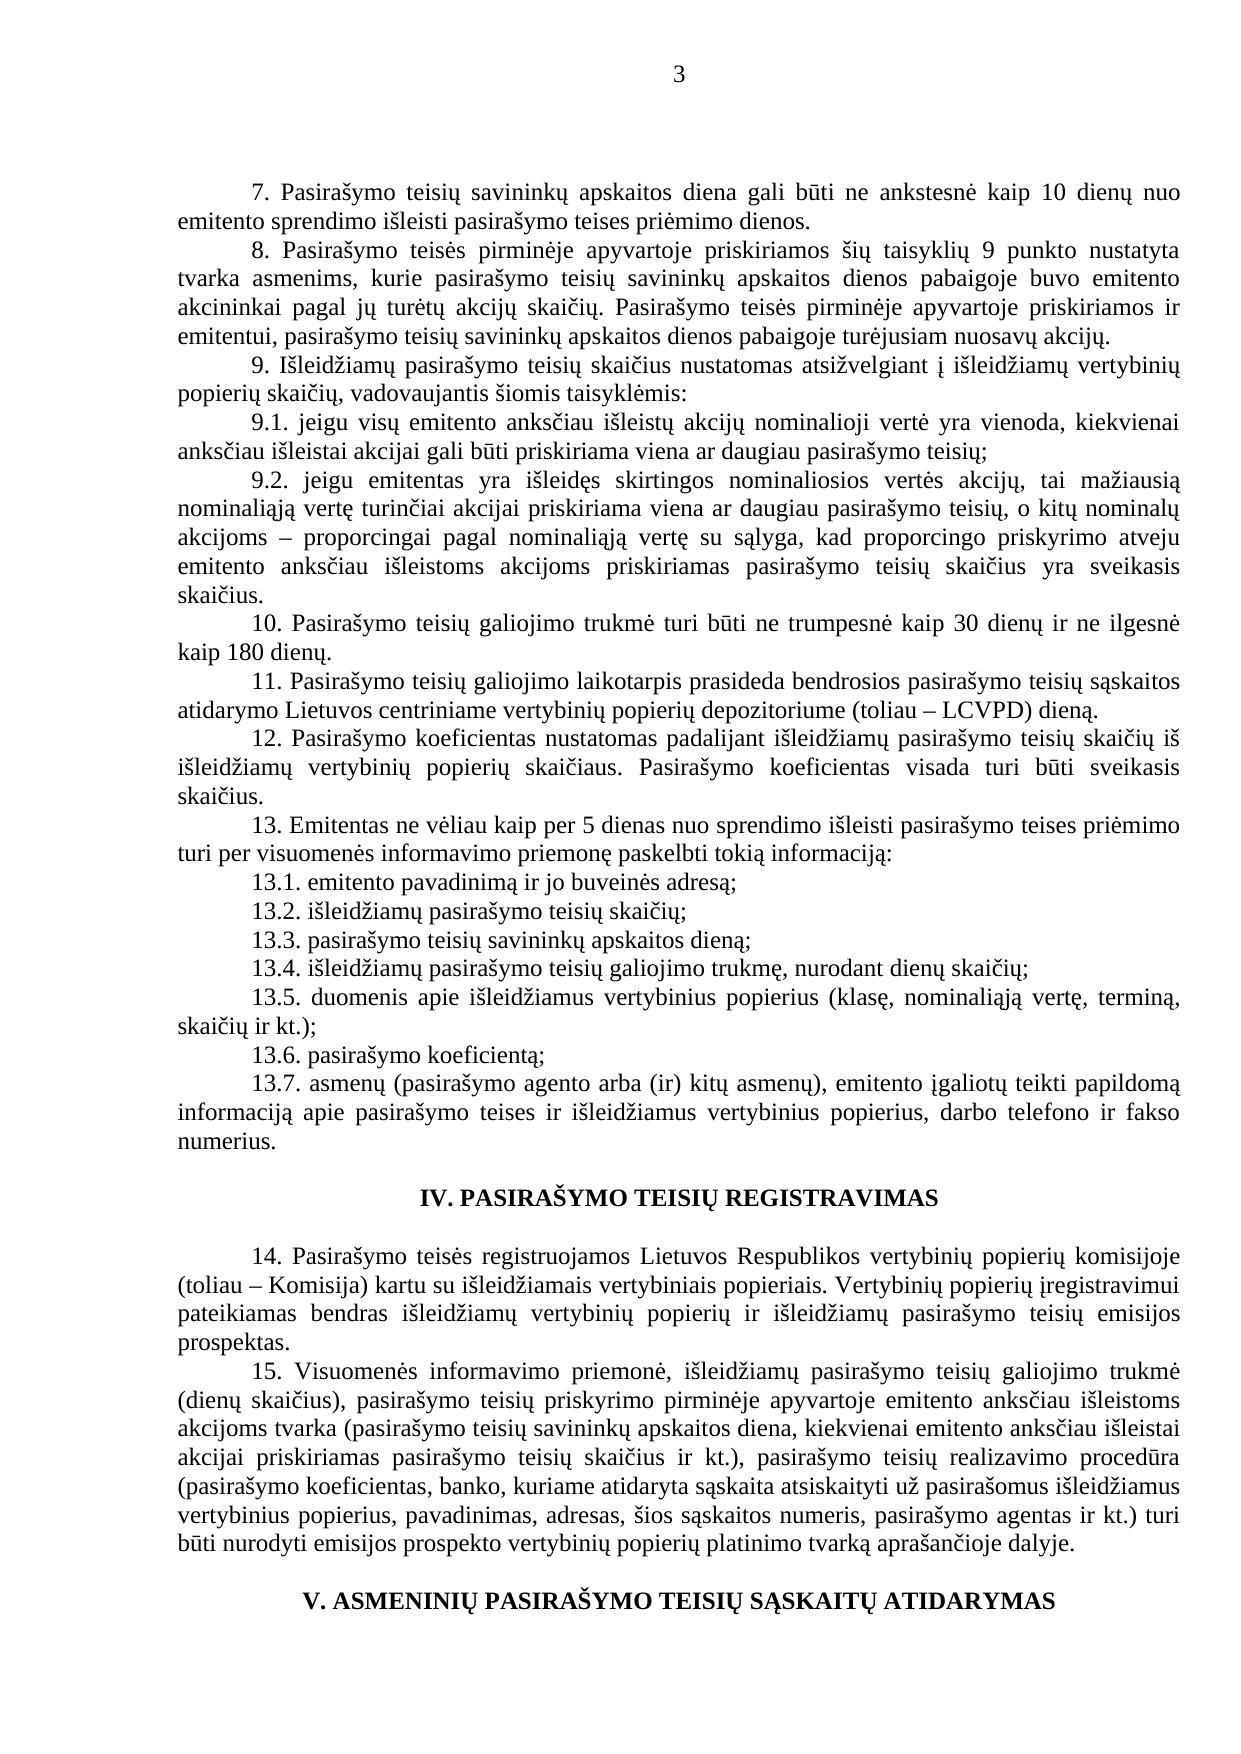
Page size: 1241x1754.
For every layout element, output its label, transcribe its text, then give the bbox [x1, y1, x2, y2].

text 14. Pasirašymo teisės registruojamos Lietuvos Respublikos vertybinių popierių komisijoje (toliau – Komisija) kartu su išleidžiamais vertybiniais popieriais. Vertybinių popierių įregistravimui pateikiamas bendras išleidžiamų vertybinių popierių ir išleidžiamų pasirašymo teisių emisijos prospektas. [177, 1241, 1181, 1356]
text 11. Pasirašymo teisių galiojimo laikotarpis prasideda bendrosios pasirašymo teisių sąskaitos atidarymo Lietuvos centriniame vertybinių popierių depozitoriume (toliau – LCVPD) dieną. [177, 666, 1181, 723]
text 8. Pasirašymo teisės pirminėje apyvartoje priskiriamos šių taisyklių 9 punkto nustatyta tvarka asmenims, kurie pasirašymo teisių savininkų apskaitos dienos pabaigoje buvo emitento akcininkai pagal jų turėtų akcijų skaičių. Pasirašymo teisės pirminėje apyvartoje priskiriamos ir emitentui, pasirašymo teisių savininkų apskaitos dienos pabaigoje turėjusiam nuosavų akcijų. [177, 235, 1181, 350]
text 9.1. jeigu visų emitento anksčiau išleistų akcijų nominalioji vertė yra vienoda, kiekvienai anksčiau išleistai akcijai gali būti priskiriama viena ar daugiau pasirašymo teisių; [177, 407, 1181, 465]
text 12. Pasirašymo koeficientas nustatomas padalijant išleidžiamų pasirašymo teisių skaičių iš išleidžiamų vertybinių popierių skaičiaus. Pasirašymo koeficientas visada turi būti sveikasis skaičius. [177, 723, 1181, 810]
text 13. Emitentas ne vėliau kaip per 5 dienas nuo sprendimo išleisti pasirašymo teises priėmimo turi per visuomenės informavimo priemonę paskelbti tokią informaciją: [177, 810, 1181, 867]
text 10. Pasirašymo teisių galiojimo trukmė turi būti ne trumpesnė kaip 30 dienų ir ne ilgesnė kaip 180 dienų. [177, 608, 1181, 666]
text 13.6. pasirašymo koeficientą; [177, 1040, 1181, 1068]
text 15. Visuomenės informavimo priemonė, išleidžiamų pasirašymo teisių galiojimo trukmė (dienų skaičius), pasirašymo teisių priskyrimo pirminėje apyvartoje emitento anksčiau išleistoms akcijoms tvarka (pasirašymo teisių savininkų apskaitos diena, kiekvienai emitento anksčiau išleistai akcijai priskiriamas pasirašymo teisių skaičius ir kt.), pasirašymo teisių realizavimo procedūra (pasirašymo koeficientas, banko, kuriame atidaryta sąskaita atsiskaityti už pasirašomus išleidžiamus vertybinius popierius, pavadinimas, adresas, šios sąskaitos numeris, pasirašymo agentas ir kt.) turi būti nurodyti emisijos prospekto vertybinių popierių platinimo tvarką aprašančioje dalyje. [177, 1356, 1181, 1557]
text 9.2. jeigu emitentas yra išleidęs skirtingos nominaliosios vertės akcijų, tai mažiausią nominaliąją vertę turinčiai akcijai priskiriama viena ar daugiau pasirašymo teisių, o kitų nominalų akcijoms – proporcingai pagal nominaliąją vertę su sąlyga, kad proporcingo priskyrimo atveju emitento anksčiau išleistoms akcijoms priskiriamas pasirašymo teisių skaičius yra sveikasis skaičius. [177, 465, 1181, 608]
text 13.1. emitento pavadinimą ir jo buveinės adresą; [177, 867, 1181, 896]
text 13.4. išleidžiamų pasirašymo teisių galiojimo trukmę, nurodant dienų skaičių; [177, 953, 1181, 982]
text 13.7. asmenų (pasirašymo agento arba (ir) kitų asmenų), emitento įgaliotų teikti papildomą informaciją apie pasirašymo teises ir išleidžiamus vertybinius popierius, darbo telefono ir fakso numerius. [177, 1068, 1181, 1155]
text 13.2. išleidžiamų pasirašymo teisių skaičių; [177, 896, 1181, 925]
text 13.3. pasirašymo teisių savininkų apskaitos dieną; [177, 925, 1181, 953]
text 7. Pasirašymo teisių savininkų apskaitos diena gali būti ne ankstesnė kaip 10 dienų nuo emitento sprendimo išleisti pasirašymo teises priėmimo dienos. [177, 177, 1181, 235]
text IV. PASIRAŠYMO TEISIŲ REGISTRAVIMAS [177, 1183, 1181, 1212]
text V. ASMENINIŲ PASIRAŠYMO TEISIŲ SĄSKAITŲ ATIDARYMAS [177, 1586, 1181, 1615]
text 9. Išleidžiamų pasirašymo teisių skaičius nustatomas atsižvelgiant į išleidžiamų vertybinių popierių skaičių, vadovaujantis šiomis taisyklėmis: [177, 350, 1181, 407]
text 13.5. duomenis apie išleidžiamus vertybinius popierius (klasę, nominaliąją vertę, terminą, skaičių ir kt.); [177, 982, 1181, 1040]
